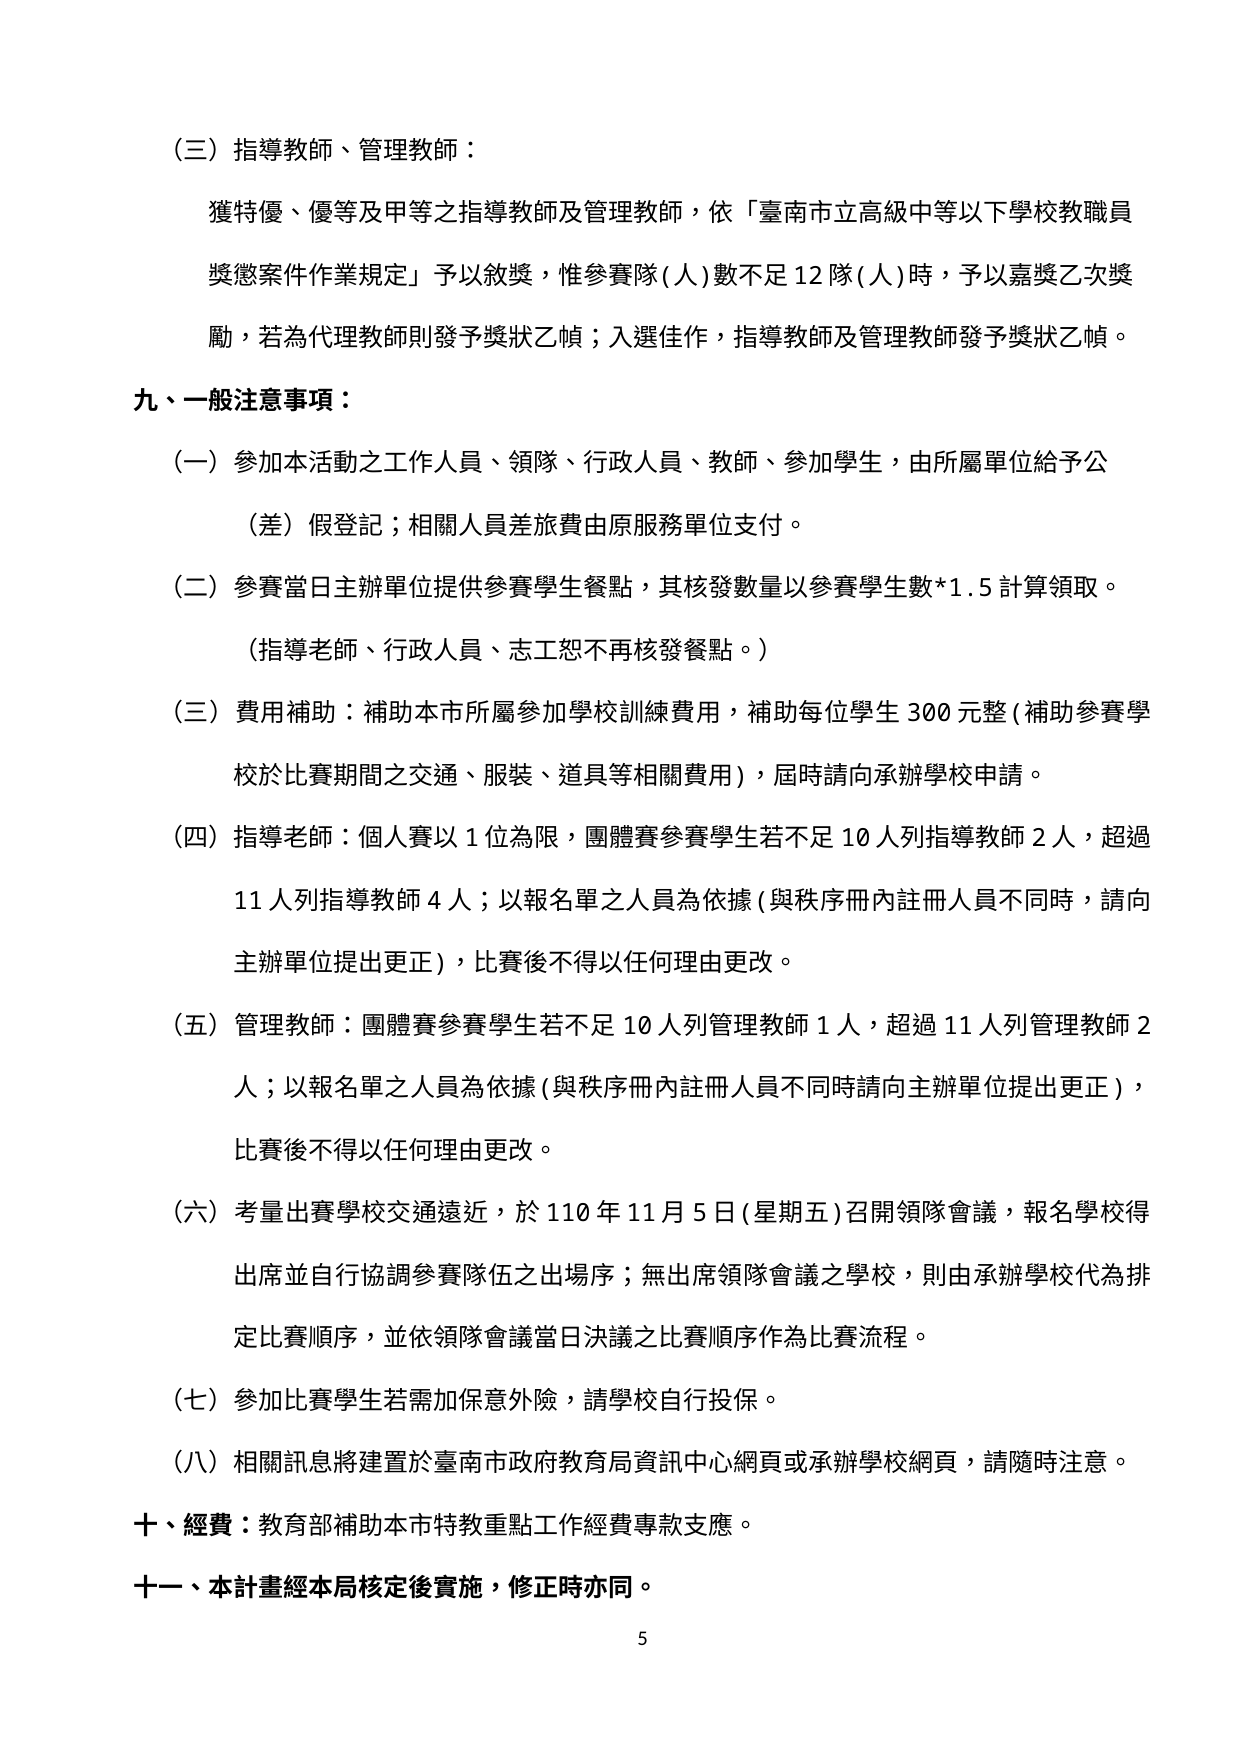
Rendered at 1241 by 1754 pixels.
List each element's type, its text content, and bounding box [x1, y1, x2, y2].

text （七）參加比賽學生若需加保意外險，請學校自行投保。 [158, 1357, 1152, 1419]
text （八）相關訊息將建置於臺南市政府教育局資訊中心網頁或承辦學校網頁，請隨時注意。 [158, 1419, 1152, 1482]
text 九、一般注意事項： [133, 357, 1152, 419]
text （一）參加本活動之工作人員、領隊、行政人員、教師、參加學生，由所屬單位給予公（差）假登記；相關人員差旅費由原服務單位支付。 [158, 419, 1152, 544]
text 十一、本計畫經本局核定後實施，修正時亦同。 [133, 1544, 1152, 1607]
text （六）考量出賽學校交通遠近，於110年11月5日(星期五)召開領隊會議，報名學校得出席並自行協調參賽隊伍之出場序；無出席領隊會議之學校，則由承辦學校代為排定比賽順序，並依領隊會議當日決議之比賽順序作為比賽流程。 [158, 1169, 1152, 1357]
text （二）參賽當日主辦單位提供參賽學生餐點，其核發數量以參賽學生數*1.5計算領取。（指導老師、行政人員、志工恕不再核發餐點。） [158, 544, 1152, 669]
text （三）費用補助：補助本市所屬參加學校訓練費用，補助每位學生300元整(補助參賽學校於比賽期間之交通、服裝、道具等相關費用)，屆時請向承辦學校申請。 [158, 669, 1152, 794]
text 獲特優、優等及甲等之指導教師及管理教師，依「臺南市立高級中等以下學校教職員獎懲案件作業規定」予以敘獎，惟參賽隊(人)數不足12隊(人)時，予以嘉獎乙次獎勵，若為代理教師則發予獎狀乙幀；入選佳作，指導教師及管理教師發予獎狀乙幀。 [208, 169, 1152, 357]
text （五）管理教師：團體賽參賽學生若不足10人列管理教師1人，超過11人列管理教師2人；以報名單之人員為依據(與秩序冊內註冊人員不同時請向主辦單位提出更正)，比賽後不得以任何理由更改。 [158, 982, 1152, 1169]
text （四）指導老師：個人賽以1位為限，團體賽參賽學生若不足10人列指導教師2人，超過11人列指導教師4人；以報名單之人員為依據(與秩序冊內註冊人員不同時，請向主辦單位提出更正)，比賽後不得以任何理由更改。 [158, 794, 1152, 982]
text （三）指導教師、管理教師： [158, 107, 1152, 169]
text 十、經費：教育部補助本市特教重點工作經費專款支應。 [133, 1482, 1152, 1544]
